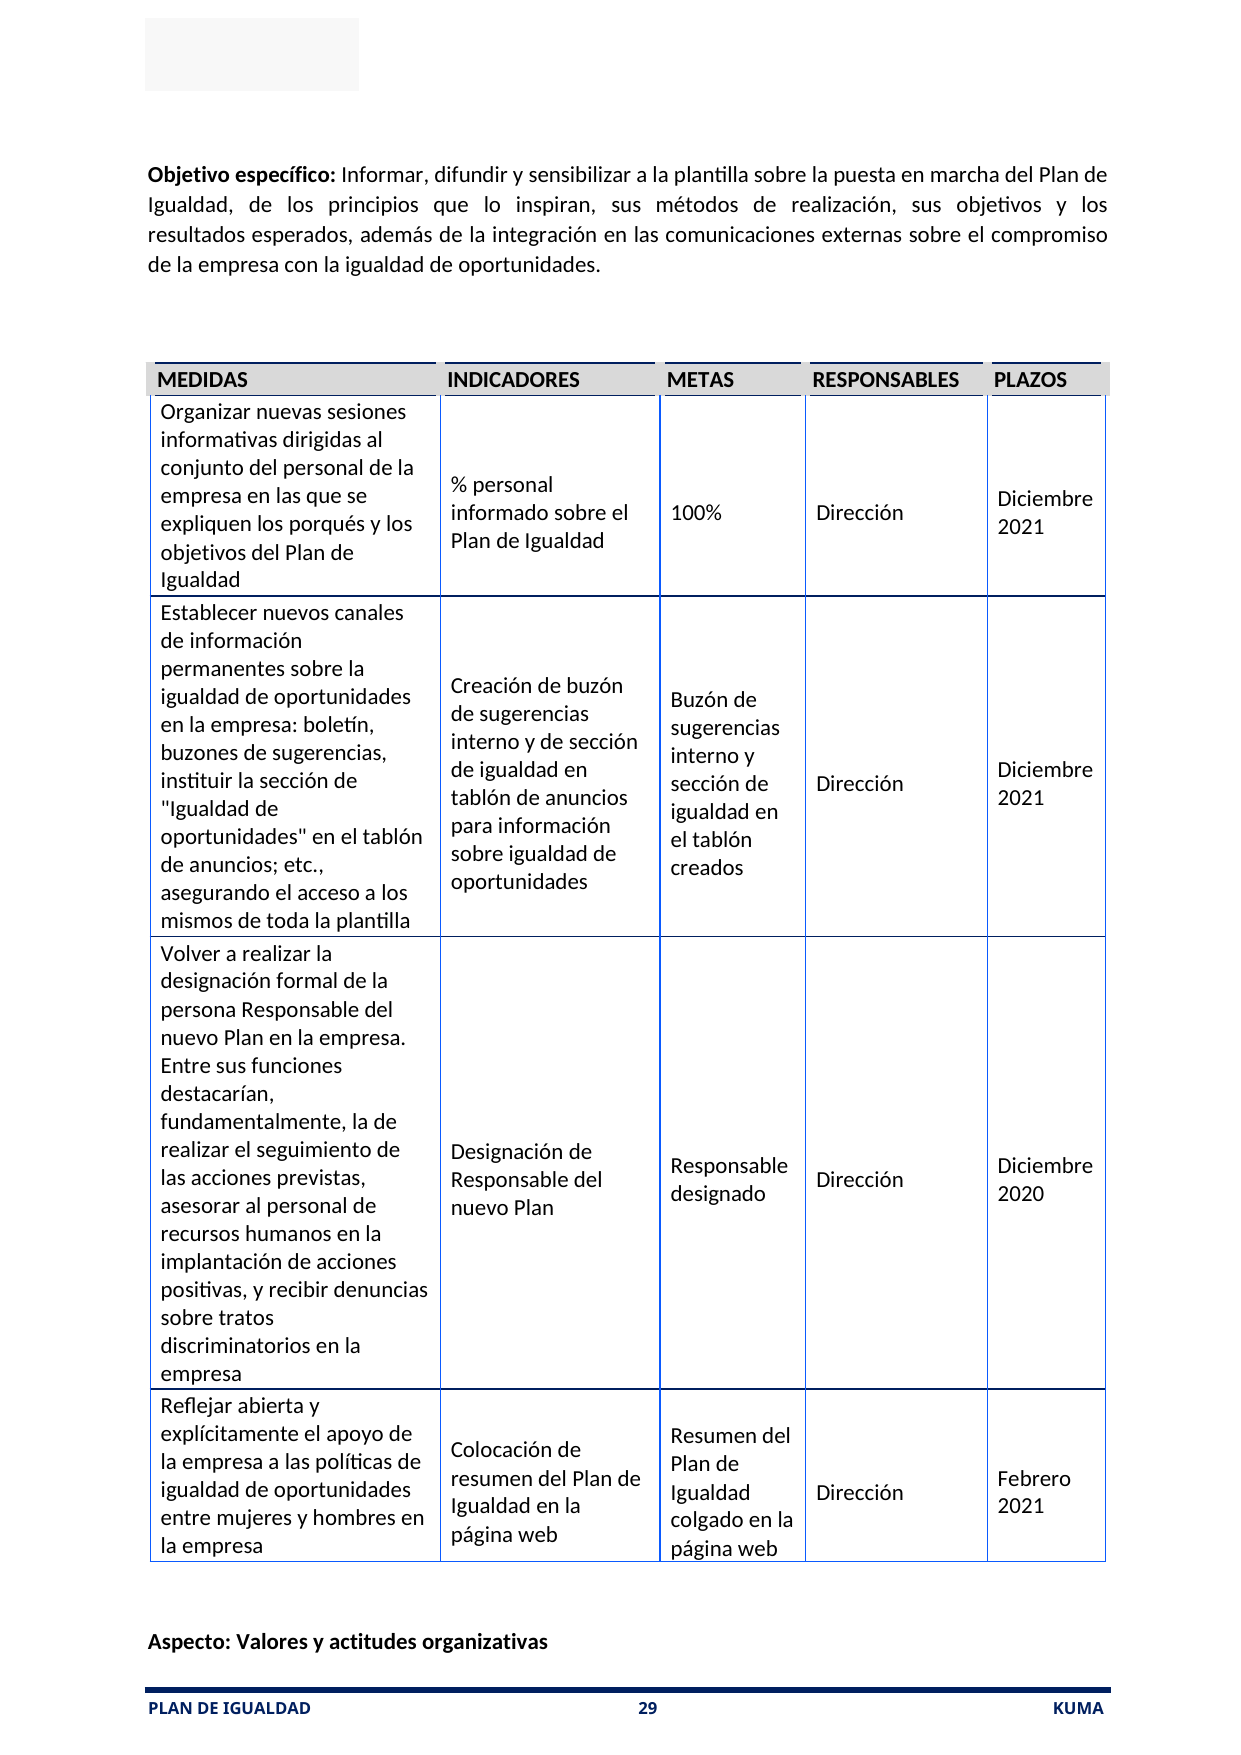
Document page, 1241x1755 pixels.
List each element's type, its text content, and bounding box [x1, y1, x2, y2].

table_cell Organizar nuevas sesiones informativas dirigidas al conjunto del personal de la empresa en las que se expliquen los porqués y los objetivos del Plan de Igualdad [151, 396, 440, 595]
table_cell Designación de Responsable del nuevo Plan [441, 937, 659, 1388]
table_cell Dirección [806, 597, 987, 936]
text Aspecto: Valores y actitudes organizativas [148, 1627, 1126, 1655]
table_cell Responsable designado [661, 937, 805, 1388]
table_cell Reflejar abierta y explícitamente el apoyo de la empresa a las políticas de igualdad de oportunidades entre mujeres y hombres en la empresa [151, 1390, 440, 1561]
table_header PLAZOS [992, 364, 1101, 395]
table_cell % personal informado sobre el Plan de Igualdad [441, 396, 659, 595]
table_cell Establecer nuevos canales de información permanentes sobre la igualdad de oportunidades en la empresa: boletín, buzones de sugerencias, instituir la sección de "Igualdad de oportunidades" en el tablón de anuncios; etc., asegurando el acceso a los mismos de toda la plantilla [151, 597, 440, 936]
table_header RESPONSABLES [810, 364, 983, 395]
table_cell Dirección [806, 1390, 987, 1561]
table_header METAS [665, 364, 801, 395]
table_cell Diciembre 2020 [988, 937, 1105, 1388]
table_cell Volver a realizar la designación formal de la persona Responsable del nuevo Plan en la empresa. Entre sus funciones destacarían, fundamentalmente, la de realizar el seguimiento de las acciones previstas, asesorar al personal de recursos humanos en la implantación de acciones positivas, y recibir denuncias sobre tratos discriminatorios en la empresa [151, 937, 440, 1388]
table_cell Diciembre 2021 [988, 396, 1105, 595]
table_cell Diciembre 2021 [988, 597, 1105, 936]
table_cell Creación de buzón de sugerencias interno y de sección de igualdad en tablón de anuncios para información sobre igualdad de oportunidades [441, 597, 659, 936]
table_cell Dirección [806, 937, 987, 1388]
table_header MEDIDAS [155, 364, 436, 395]
table_cell Colocación de resumen del Plan de Igualdad en la página web [441, 1390, 659, 1561]
table_cell Dirección [806, 396, 987, 595]
table_cell Buzón de sugerencias interno y sección de igualdad en el tablón creados [661, 597, 805, 936]
table_header INDICADORES [445, 364, 655, 395]
table_cell 100% [661, 396, 805, 595]
table_cell Resumen del Plan de Igualdad colgado en la página web [661, 1390, 805, 1561]
text Objetivo específico: Informar, difundir y sensibilizar a la plantilla sobre la puesta en marcha del Plan de Igualdad, de los principios que lo inspiran, sus métodos de realización, sus objetivos y los resultados esperados, además de la integración en las comunicaciones externas sobre el compromiso de la empresa con la igualdad de oportunidades. [148, 161, 1108, 278]
table_cell Febrero 2021 [988, 1390, 1105, 1561]
